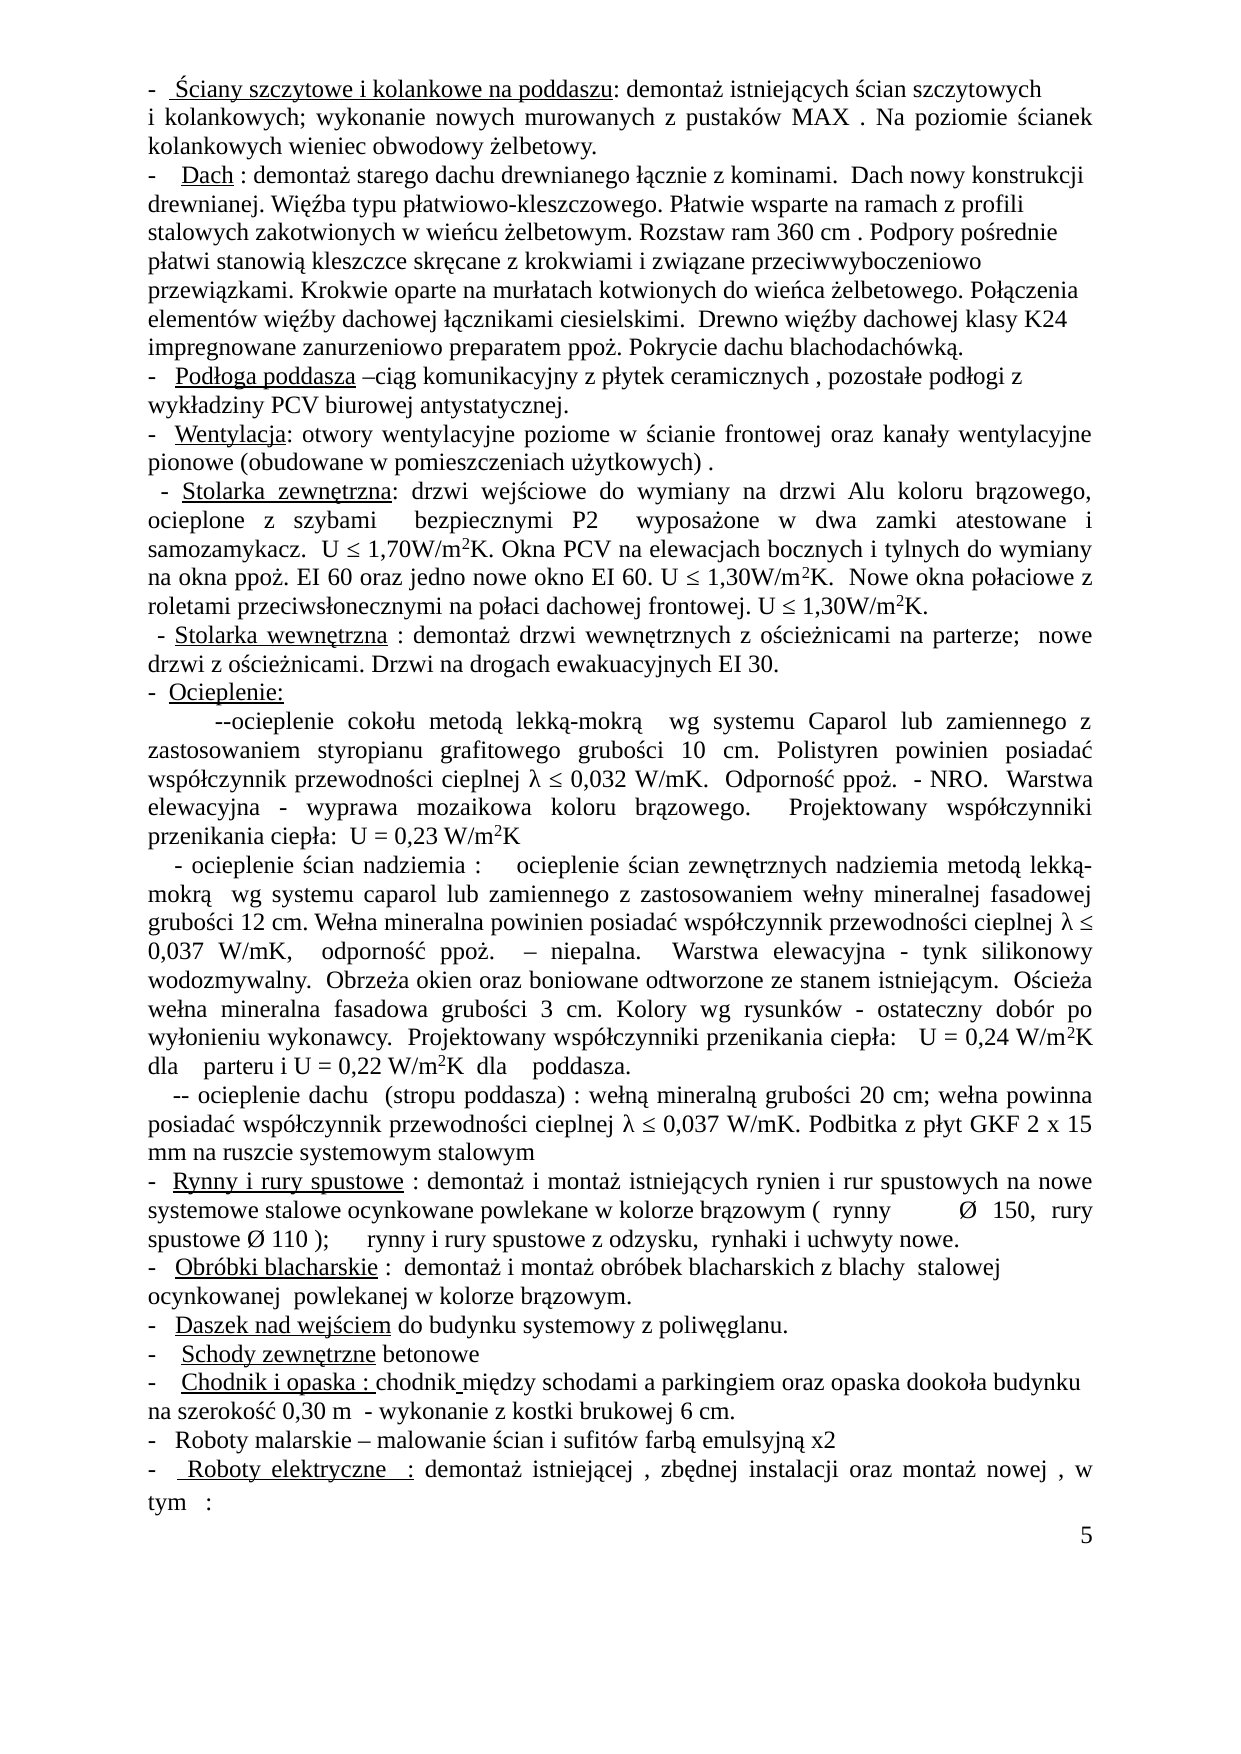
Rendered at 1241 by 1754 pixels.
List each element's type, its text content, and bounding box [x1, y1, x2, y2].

text - Obróbki blacharskie : demontaż i montaż obróbek blacharskich z blachy stalowej ocynkowanej powlekanej w kolorze brązowym. [148, 1252, 1093, 1310]
text -- ocieplenie dachu (stropu poddasza) : wełną mineralną grubości 20 cm; wełna powinna posiadać współczynnik przewodności cieplnej λ ≤ 0,037 W/mK. Podbitka z płyt GKF 2 x 15 mm na ruszcie systemowym stalowym [148, 1080, 1093, 1166]
text - Stolarka zewnętrzna: drzwi wejściowe do wymiany na drzwi Alu koloru brązowego, ocieplone z szybami bezpiecznymi P2 wyposażone w dwa zamki atestowane i samozamykacz. U ≤ 1,70W/m2K. Okna PCV na elewacjach bocznych i tylnych do wymiany na okna ppoż. EI 60 oraz jedno nowe okno EI 60. U ≤ 1,30W/m2K. Nowe okna połaciowe z roletami przeciwsłonecznymi na połaci dachowej frontowej. U ≤ 1,30W/m2K. [148, 476, 1093, 620]
text - Chodnik i opaska : chodnik między schodami a parkingiem oraz opaska dookoła budynku na szerokość 0,30 m - wykonanie z kostki brukowej 6 cm. [148, 1367, 1093, 1425]
text - Daszek nad wejściem do budynku systemowy z poliwęglanu. [148, 1310, 1093, 1339]
text - Podłoga poddasza –ciąg komunikacyjny z płytek ceramicznych , pozostałe podłogi z wykładziny PCV biurowej antystatycznej. [148, 361, 1093, 419]
text - Roboty malarskie – malowanie ścian i sufitów farbą emulsyjną x2 [148, 1425, 1093, 1454]
text - Wentylacja: otwory wentylacyjne poziome w ścianie frontowej oraz kanały wentylacyjne pionowe (obudowane w pomieszczeniach użytkowych) . [148, 419, 1093, 476]
text - Dach : demontaż starego dachu drewnianego łącznie z kominami. Dach nowy konstrukcji drewnianej. Więźba typu płatwiowo-kleszczowego. Płatwie wsparte na ramach z profili stalowych zakotwionych w wieńcu żelbetowym. Rozstaw ram 360 cm . Podpory pośrednie płatwi stanowią kleszczce skręcane z krokwiami i związane przeciwwyboczeniowo przewiązkami. Krokwie oparte na murłatach kotwionych do wieńca żelbetowego. Połączenia elementów więźby dachowej łącznikami ciesielskimi. Drewno więźby dachowej klasy K24 impregnowane zanurzeniowo preparatem ppoż. Pokrycie dachu blachodachówką. [148, 160, 1093, 361]
text - Roboty elektryczne : demontaż istniejącej , zbędnej instalacji oraz montaż nowej , w tym : [148, 1454, 1093, 1516]
text - Ściany szczytowe i kolankowe na poddaszu: demontaż istniejących ścian szczytowych [148, 74, 1093, 102]
text - Rynny i rury spustowe : demontaż i montaż istniejących rynien i rur spustowych na nowe systemowe stalowe ocynkowane powlekane w kolorze brązowym ( rynny Ø 150, rury spustowe Ø 110 ); rynny i rury spustowe z odzysku, rynhaki i uchwyty nowe. [148, 1166, 1093, 1252]
text --ocieplenie cokołu metodą lekką-mokrą wg systemu Caparol lub zamiennego z zastosowaniem styropianu grafitowego grubości 10 cm. Polistyren powinien posiadać współczynnik przewodności cieplnej λ ≤ 0,032 W/mK. Odporność ppoż. - NRO. Warstwa elewacyjna - wyprawa mozaikowa koloru brązowego. Projektowany współczynniki przenikania ciepła: U = 0,23 W/m2K [148, 706, 1093, 850]
text - Ocieplenie: [148, 677, 1093, 706]
text - Schody zewnętrzne betonowe [148, 1339, 1093, 1367]
text - Stolarka wewnętrzna : demontaż drzwi wewnętrznych z ościeżnicami na parterze; nowe drzwi z ościeżnicami. Drzwi na drogach ewakuacyjnych EI 30. [148, 620, 1093, 677]
text - ocieplenie ścian nadziemia : ocieplenie ścian zewnętrznych nadziemia metodą lekką-mokrą wg systemu caparol lub zamiennego z zastosowaniem wełny mineralnej fasadowej grubości 12 cm. Wełna mineralna powinien posiadać współczynnik przewodności cieplnej λ ≤ 0,037 W/mK, odporność ppoż. – niepalna. Warstwa elewacyjna - tynk silikonowy wodozmywalny. Obrzeża okien oraz boniowane odtworzone ze stanem istniejącym. Ościeża wełna mineralna fasadowa grubości 3 cm. Kolory wg rysunków - ostateczny dobór po wyłonieniu wykonawcy. Projektowany współczynniki przenikania ciepła: U = 0,24 W/m2K dla parteru i U = 0,22 W/m2K dla poddasza. [148, 850, 1093, 1080]
text i kolankowych; wykonanie nowych murowanych z pustaków MAX . Na poziomie ścianek kolankowych wieniec obwodowy żelbetowy. [148, 102, 1093, 160]
